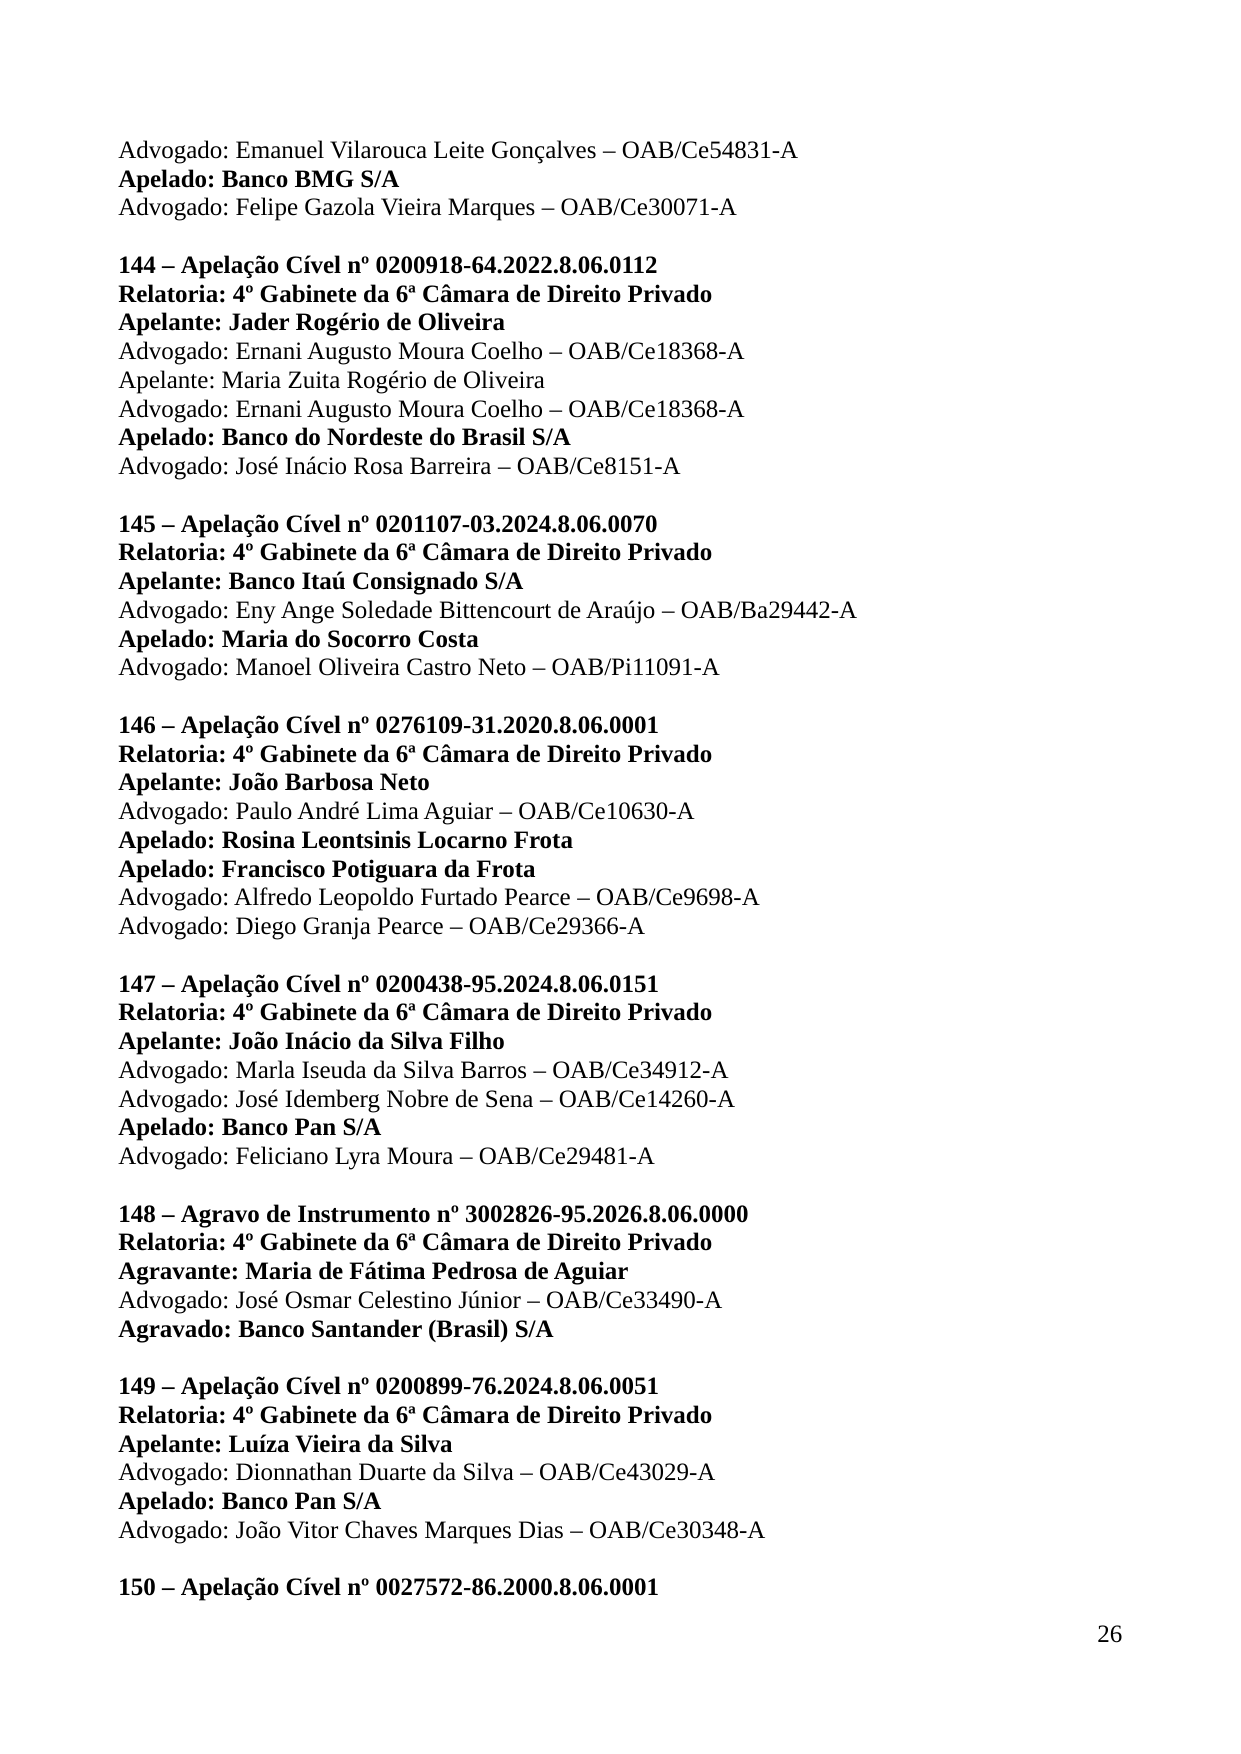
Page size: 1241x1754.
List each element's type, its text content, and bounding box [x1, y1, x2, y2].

text 146 – Apelação Cível nº 0276109-31.2020.8.06.0001 Relatoria: 4º Gabinete da 6ª Câmara de Direito Privado Apelante: João Barbosa Neto Advogado: Paulo André Lima Aguiar – OAB/Ce10630-A Apelado: Rosina Leontsinis Locarno Frota Apelado: Francisco Potiguara da Frota Advogado: Alfredo Leopoldo Furtado Pearce – OAB/Ce9698-A Advogado: Diego Granja Pearce – OAB/Ce29366-A [118, 681, 1122, 940]
text 150 – Apelação Cível nº 0027572-86.2000.8.06.0001 [118, 1544, 1122, 1601]
text 145 – Apelação Cível nº 0201107-03.2024.8.06.0070 Relatoria: 4º Gabinete da 6ª Câmara de Direito Privado Apelante: Banco Itaú Consignado S/A Advogado: Eny Ange Soledade Bittencourt de Araújo – OAB/Ba29442-A Apelado: Maria do Socorro Costa Advogado: Manoel Oliveira Castro Neto – OAB/Pi11091-A [118, 480, 1122, 681]
text 149 – Apelação Cível nº 0200899-76.2024.8.06.0051 Relatoria: 4º Gabinete da 6ª Câmara de Direito Privado Apelante: Luíza Vieira da Silva Advogado: Dionnathan Duarte da Silva – OAB/Ce43029-A Apelado: Banco Pan S/A Advogado: João Vitor Chaves Marques Dias – OAB/Ce30348-A [118, 1342, 1122, 1544]
text 144 – Apelação Cível nº 0200918-64.2022.8.06.0112 Relatoria: 4º Gabinete da 6ª Câmara de Direito Privado Apelante: Jader Rogério de Oliveira Advogado: Ernani Augusto Moura Coelho – OAB/Ce18368-A Apelante: Maria Zuita Rogério de Oliveira Advogado: Ernani Augusto Moura Coelho – OAB/Ce18368-A Apelado: Banco do Nordeste do Brasil S/A Advogado: José Inácio Rosa Barreira – OAB/Ce8151-A [118, 221, 1122, 480]
text Advogado: Emanuel Vilarouca Leite Gonçalves – OAB/Ce54831-A Apelado: Banco BMG S/A Advogado: Felipe Gazola Vieira Marques – OAB/Ce30071-A [118, 135, 1122, 221]
text 148 – Agravo de Instrumento nº 3002826-95.2026.8.06.0000 Relatoria: 4º Gabinete da 6ª Câmara de Direito Privado Agravante: Maria de Fátima Pedrosa de Aguiar Advogado: José Osmar Celestino Júnior – OAB/Ce33490-A Agravado: Banco Santander (Brasil) S/A [118, 1170, 1122, 1342]
text 147 – Apelação Cível nº 0200438-95.2024.8.06.0151 Relatoria: 4º Gabinete da 6ª Câmara de Direito Privado Apelante: João Inácio da Silva Filho Advogado: Marla Iseuda da Silva Barros – OAB/Ce34912-A Advogado: José Idemberg Nobre de Sena – OAB/Ce14260-A Apelado: Banco Pan S/A Advogado: Feliciano Lyra Moura – OAB/Ce29481-A [118, 940, 1122, 1170]
